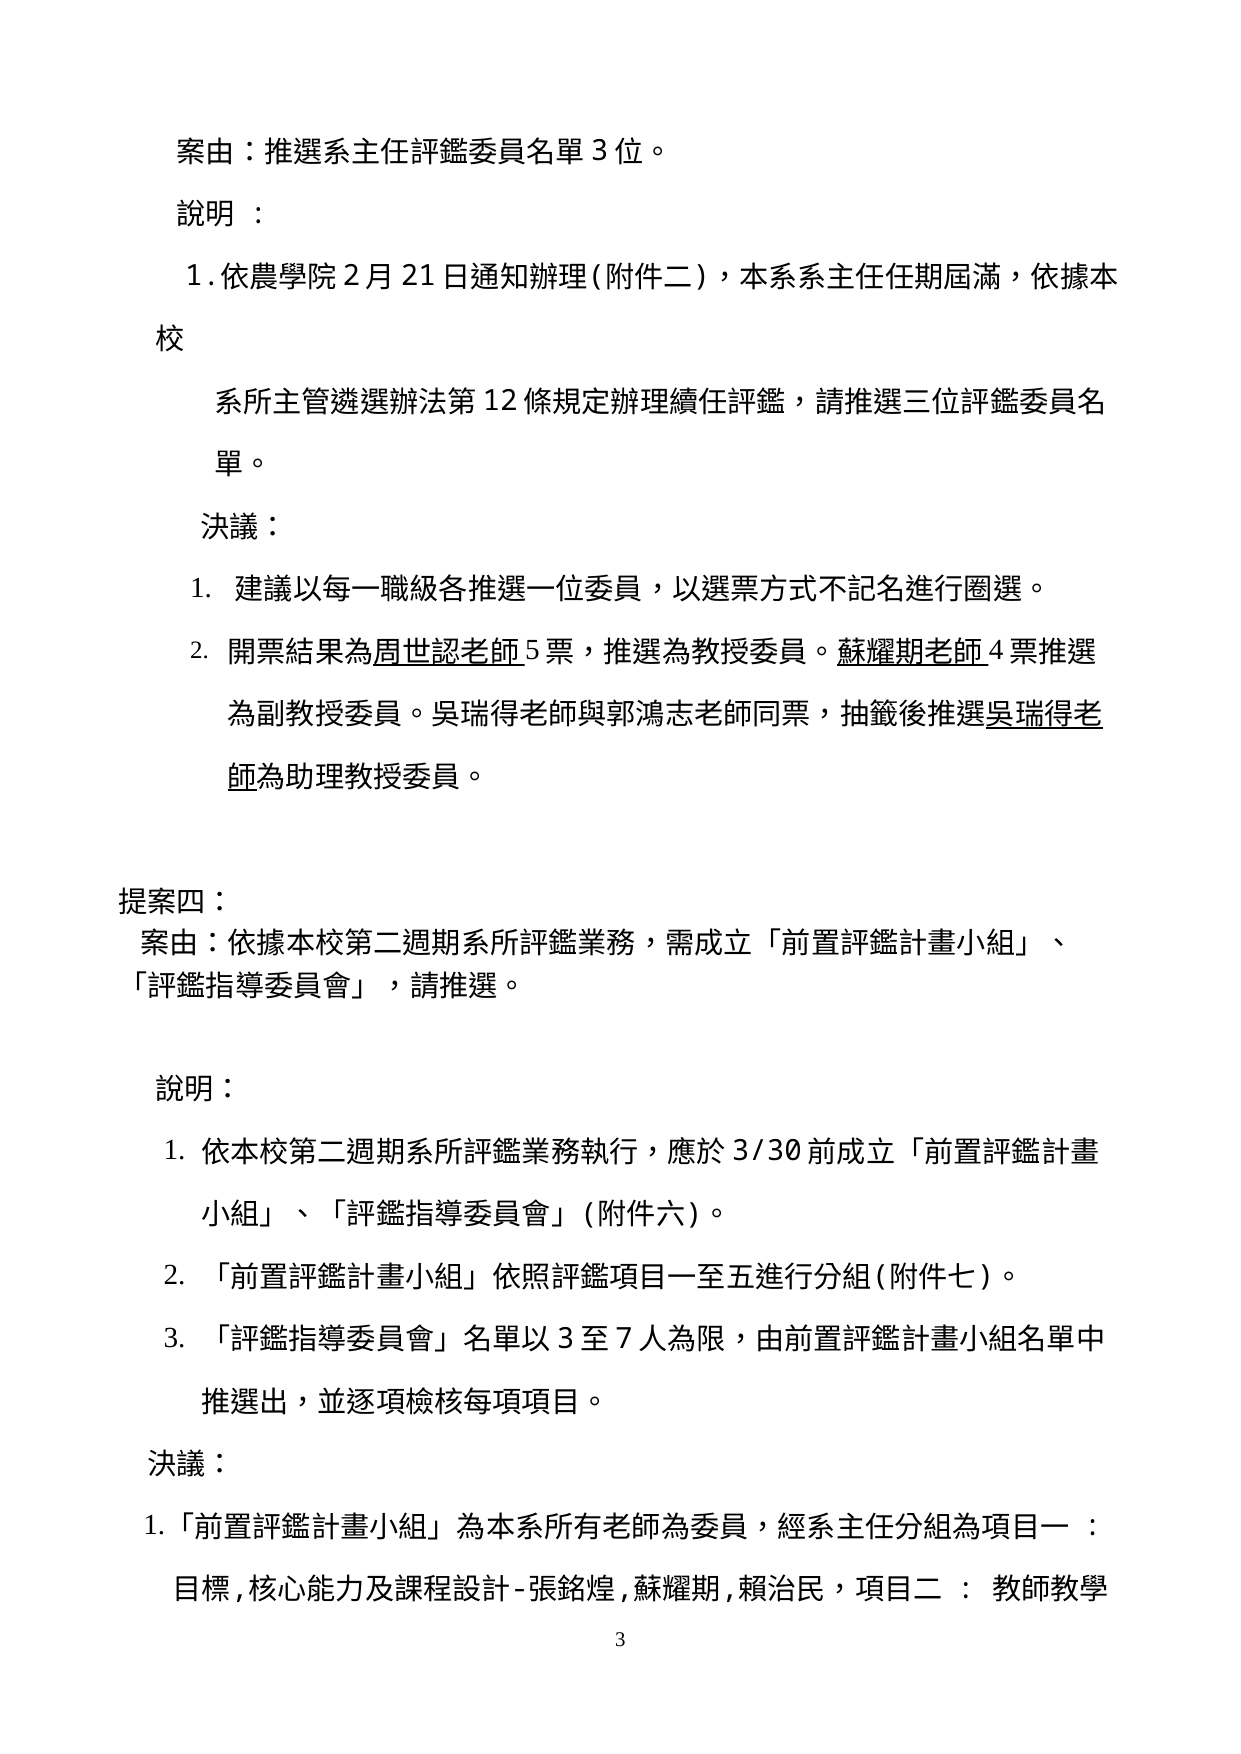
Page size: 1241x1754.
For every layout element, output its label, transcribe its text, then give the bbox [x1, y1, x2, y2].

list 建議以每一職級各推選一位委員，以選票方式不記名進行圈選。 [190, 545, 1122, 608]
list 「評鑑指導委員會」名單以3至7人為限，由前置評鑑計畫小組名單中推選出，並逐項檢核每項項目。 [163, 1295, 1122, 1420]
list 開票結果為周世認老師5票，推選為教授委員。蘇耀期老師4票推選為副教授委員。吳瑞得老師與郭鴻志老師同票，抽籤後推選吳瑞得老師為助理教授委員。 [190, 608, 1122, 795]
text 決議： [118, 1420, 1122, 1483]
text 提案四： [118, 858, 1122, 920]
text 1.依農學院2月21日通知辦理(附件二)，本系系主任任期屆滿，依據本校 [156, 233, 1122, 358]
text 說明： [148, 1045, 1122, 1108]
list 「前置評鑑計畫小組」依照評鑑項目一至五進行分組(附件七)。 [163, 1233, 1122, 1295]
text 單。 [156, 420, 1122, 483]
text 決議： [118, 483, 1122, 545]
text 系所主管遴選辦法第12條規定辦理續任評鑑，請推選三位評鑑委員名 [156, 358, 1122, 420]
text 1.「前置評鑑計畫小組」為本系所有老師為委員，經系主任分組為項目一 : 目標,核心能力及課程設計-張銘煌,蘇耀期,賴治民，項目二 : 教師教學 [143, 1483, 1122, 1608]
text 案由：依據本校第二週期系所評鑑業務，需成立「前置評鑑計畫小組」、「評鑑指導委員會」，請推選。 [118, 920, 1122, 1005]
text 案由：推選系主任評鑑委員名單3位。 [118, 108, 1122, 170]
list 依本校第二週期系所評鑑業務執行，應於3/30前成立「前置評鑑計畫小組」、「評鑑指導委員會」(附件六)。 [163, 1108, 1122, 1233]
text 說明 : [118, 170, 1122, 233]
